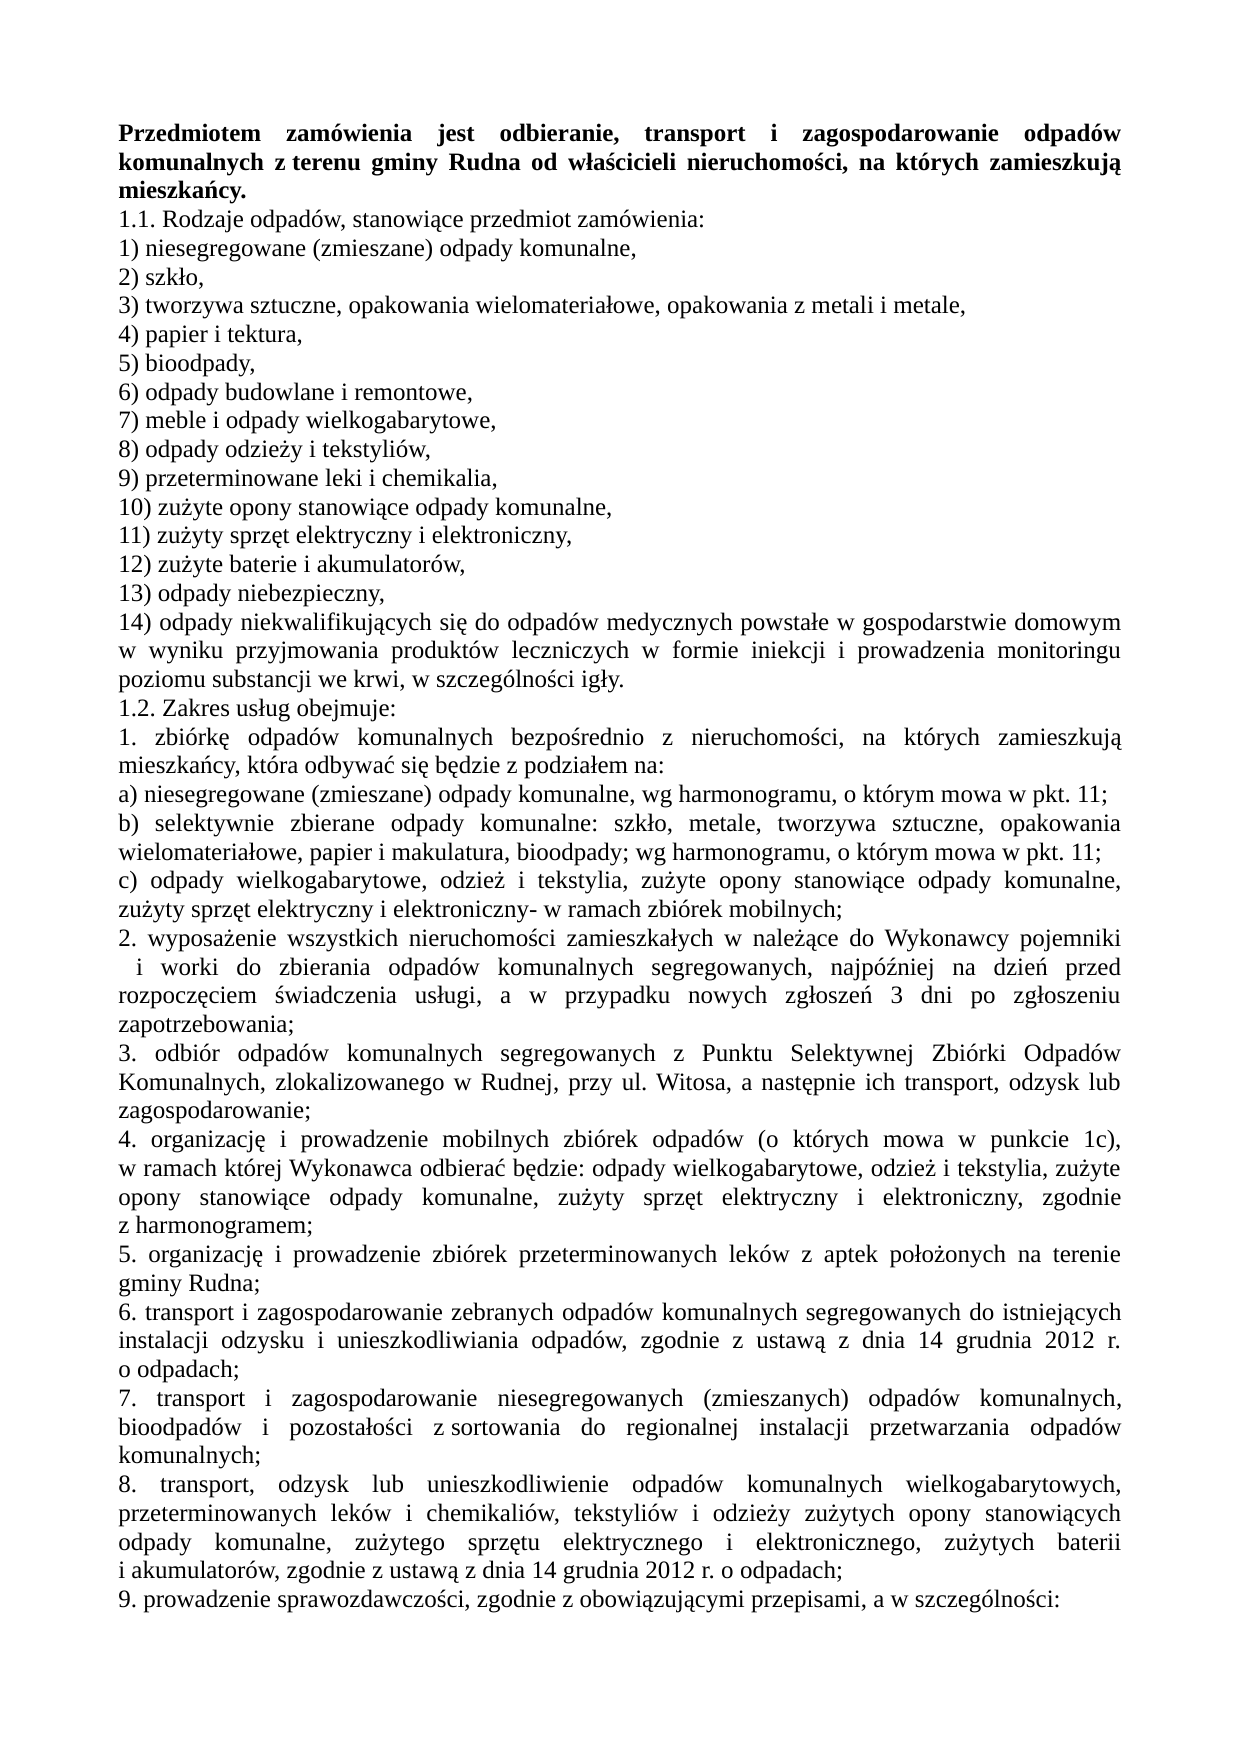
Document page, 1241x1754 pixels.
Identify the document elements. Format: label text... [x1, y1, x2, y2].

text a) niesegregowane (zmieszane) odpady komunalne, wg harmonogramu, o którym mowa w pkt. 11; [118, 779, 1122, 808]
text 6) odpady budowlane i remontowe, [118, 377, 1122, 406]
text 11) zużyty sprzęt elektryczny i elektroniczny, [118, 521, 1122, 549]
text b) selektywnie zbierane odpady komunalne: szkło, metale, tworzywa sztuczne, opakowania wielomateriałowe, papier i makulatura, bioodpady; wg harmonogramu, o którym mowa w pkt. 11; [118, 808, 1122, 866]
text 14) odpady niekwalifikujących się do odpadów medycznych powstałe w gospodarstwie domowym w wyniku przyjmowania produktów leczniczych w formie iniekcji i prowadzenia monitoringu poziomu substancji we krwi, w szczególności igły. [118, 607, 1122, 693]
text 3. odbiór odpadów komunalnych segregowanych z Punktu Selektywnej Zbiórki Odpadów Komunalnych, zlokalizowanego w Rudnej, przy ul. Witosa, a następnie ich transport, odzysk lub zagospodarowanie; [118, 1038, 1122, 1124]
text 12) zużyte baterie i akumulatorów, [118, 549, 1122, 578]
text Przedmiotem zamówienia jest odbieranie, transport i zagospodarowanie odpadów komunalnych z terenu gminy Rudna od właścicieli nieruchomości, na których zamieszkują mieszkańcy. [118, 118, 1122, 204]
text 7. transport i zagospodarowanie niesegregowanych (zmieszanych) odpadów komunalnych, bioodpadów i pozostałości z sortowania do regionalnej instalacji przetwarzania odpadów komunalnych; [118, 1383, 1122, 1469]
text 2. wyposażenie wszystkich nieruchomości zamieszkałych w należące do Wykonawcy pojemniki i worki do zbierania odpadów komunalnych segregowanych, najpóźniej na dzień przed rozpoczęciem świadczenia usługi, a w przypadku nowych zgłoszeń 3 dni po zgłoszeniu zapotrzebowania; [118, 923, 1122, 1038]
text 13) odpady niebezpieczny, [118, 578, 1122, 607]
text 1.1. Rodzaje odpadów, stanowiące przedmiot zamówienia: [118, 204, 1122, 233]
text c) odpady wielkogabarytowe, odzież i tekstylia, zużyte opony stanowiące odpady komunalne, zużyty sprzęt elektryczny i elektroniczny- w ramach zbiórek mobilnych; [118, 866, 1122, 923]
text 9) przeterminowane leki i chemikalia, [118, 463, 1122, 492]
text 2) szkło, [118, 262, 1122, 291]
text 9. prowadzenie sprawozdawczości, zgodnie z obowiązującymi przepisami, a w szczególności: [118, 1584, 1122, 1613]
text 1) niesegregowane (zmieszane) odpady komunalne, [118, 233, 1122, 262]
text 7) meble i odpady wielkogabarytowe, [118, 406, 1122, 434]
text 4. organizację i prowadzenie mobilnych zbiórek odpadów (o których mowa w punkcie 1c), w ramach której Wykonawca odbierać będzie: odpady wielkogabarytowe, odzież i tekstylia, zużyte opony stanowiące odpady komunalne, zużyty sprzęt elektryczny i elektroniczny, zgodnie z harmonogramem; [118, 1124, 1122, 1239]
text 8) odpady odzieży i tekstyliów, [118, 434, 1122, 463]
text 3) tworzywa sztuczne, opakowania wielomateriałowe, opakowania z metali i metale, [118, 291, 1122, 319]
text 1.2. Zakres usług obejmuje: [118, 693, 1122, 722]
text 5) bioodpady, [118, 348, 1122, 377]
text 4) papier i tektura, [118, 319, 1122, 348]
text 1. zbiórkę odpadów komunalnych bezpośrednio z nieruchomości, na których zamieszkują mieszkańcy, która odbywać się będzie z podziałem na: [118, 722, 1122, 779]
text 8. transport, odzysk lub unieszkodliwienie odpadów komunalnych wielkogabarytowych, przeterminowanych leków i chemikaliów, tekstyliów i odzieży zużytych opony stanowiących odpady komunalne, zużytego sprzętu elektrycznego i elektronicznego, zużytych baterii i akumulatorów, zgodnie z ustawą z dnia 14 grudnia 2012 r. o odpadach; [118, 1469, 1122, 1584]
text 10) zużyte opony stanowiące odpady komunalne, [118, 492, 1122, 521]
text 6. transport i zagospodarowanie zebranych odpadów komunalnych segregowanych do istniejących instalacji odzysku i unieszkodliwiania odpadów, zgodnie z ustawą z dnia 14 grudnia 2012 r. o odpadach; [118, 1297, 1122, 1383]
text 5. organizację i prowadzenie zbiórek przeterminowanych leków z aptek położonych na terenie gminy Rudna; [118, 1239, 1122, 1297]
